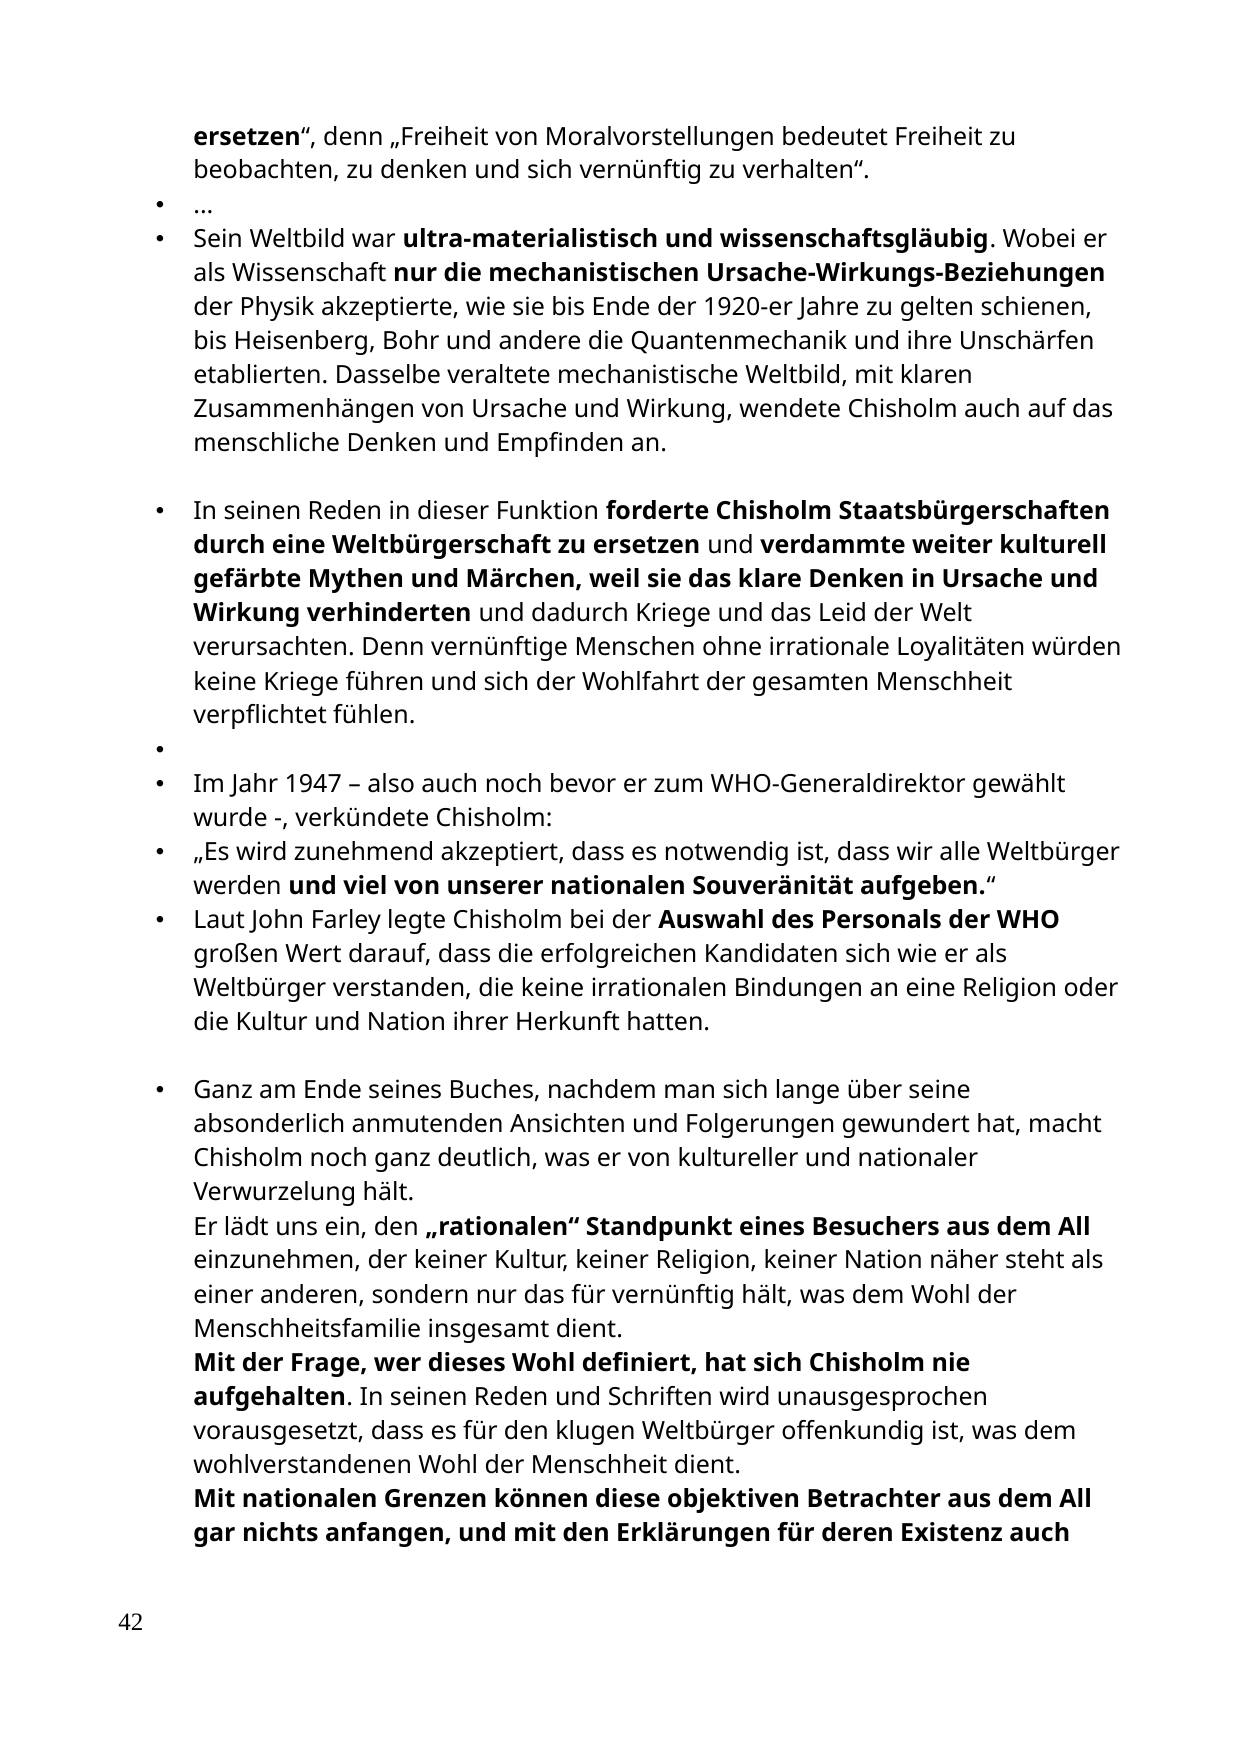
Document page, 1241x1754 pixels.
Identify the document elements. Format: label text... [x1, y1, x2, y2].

list Mit der Frage, wer dieses Wohl definiert, hat sich Chisholm nie aufgehalten. In seinen Reden und Schriften wird unausgesprochen vorausgesetzt, dass es für den klugen Weltbürger offenkundig ist, was dem wohlverstandenen Wohl der Menschheit dient. [156, 1344, 1122, 1481]
list „Es wird zunehmend akzeptiert, dass es notwendig ist, dass wir alle Weltbürger werden und viel von unserer nationalen Souveränität aufgeben.“ [156, 833, 1122, 902]
list ... [156, 186, 1122, 220]
list Im Jahr 1947 – also auch noch bevor er zum WHO-Generaldirektor gewählt wurde -, verkündete Chisholm: [156, 765, 1122, 833]
list Mit nationalen Grenzen können diese objektiven Betrachter aus dem All gar nichts anfangen, und mit den Erklärungen für deren Existenz auch [156, 1481, 1122, 1549]
list Ganz am Ende seines Buches, nachdem man sich lange über seine absonderlich anmutenden Ansichten und Folgerungen gewundert hat, macht Chisholm noch ganz deutlich, was er von kultureller und nationaler Verwurzelung hält. [156, 1072, 1122, 1208]
list Er lädt uns ein, den „rationalen“ Standpunkt eines Besuchers aus dem All einzunehmen, der keiner Kultur, keiner Religion, keiner Nation näher steht als einer anderen, sondern nur das für vernünftig hält, was dem Wohl der Menschheitsfamilie insgesamt dient. [156, 1208, 1122, 1344]
list In seinen Reden in dieser Funktion forderte Chisholm Staatsbürgerschaften durch eine Weltbürgerschaft zu ersetzen und verdammte weiter kulturell gefärbte Mythen und Märchen, weil sie das klare Denken in Ursache und Wirkung verhinderten und dadurch Kriege und das Leid der Welt verursachten. Denn vernünftige Menschen ohne irrationale Loyalitäten würden keine Kriege führen und sich der Wohlfahrt der gesamten Menschheit verpflichtet fühlen. [156, 493, 1122, 731]
list Sein Weltbild war ultra-materialistisch und wissenschaftsgläubig. Wobei er als Wissenschaft nur die mechanistischen Ursache-Wirkungs-Beziehungen der Physik akzeptierte, wie sie bis Ende der 1920-er Jahre zu gelten schienen, bis Heisenberg, Bohr und andere die Quantenmechanik und ihre Unschärfen etablierten. Dasselbe veraltete mechanistische Weltbild, mit klaren Zusammenhängen von Ursache und Wirkung, wendete Chisholm auch auf das menschliche Denken und Empfinden an. [156, 220, 1122, 459]
list Laut John Farley legte Chisholm bei der Auswahl des Personals der WHO großen Wert darauf, dass die erfolgreichen Kandidaten sich wie er als Weltbürger verstanden, die keine irrationalen Bindungen an eine Religion oder die Kultur und Nation ihrer Herkunft hatten. [156, 902, 1122, 1038]
list ersetzen“, denn „Freiheit von Moralvorstellungen bedeutet Freiheit zu beobachten, zu denken und sich vernünftig zu verhalten“. [156, 118, 1122, 186]
